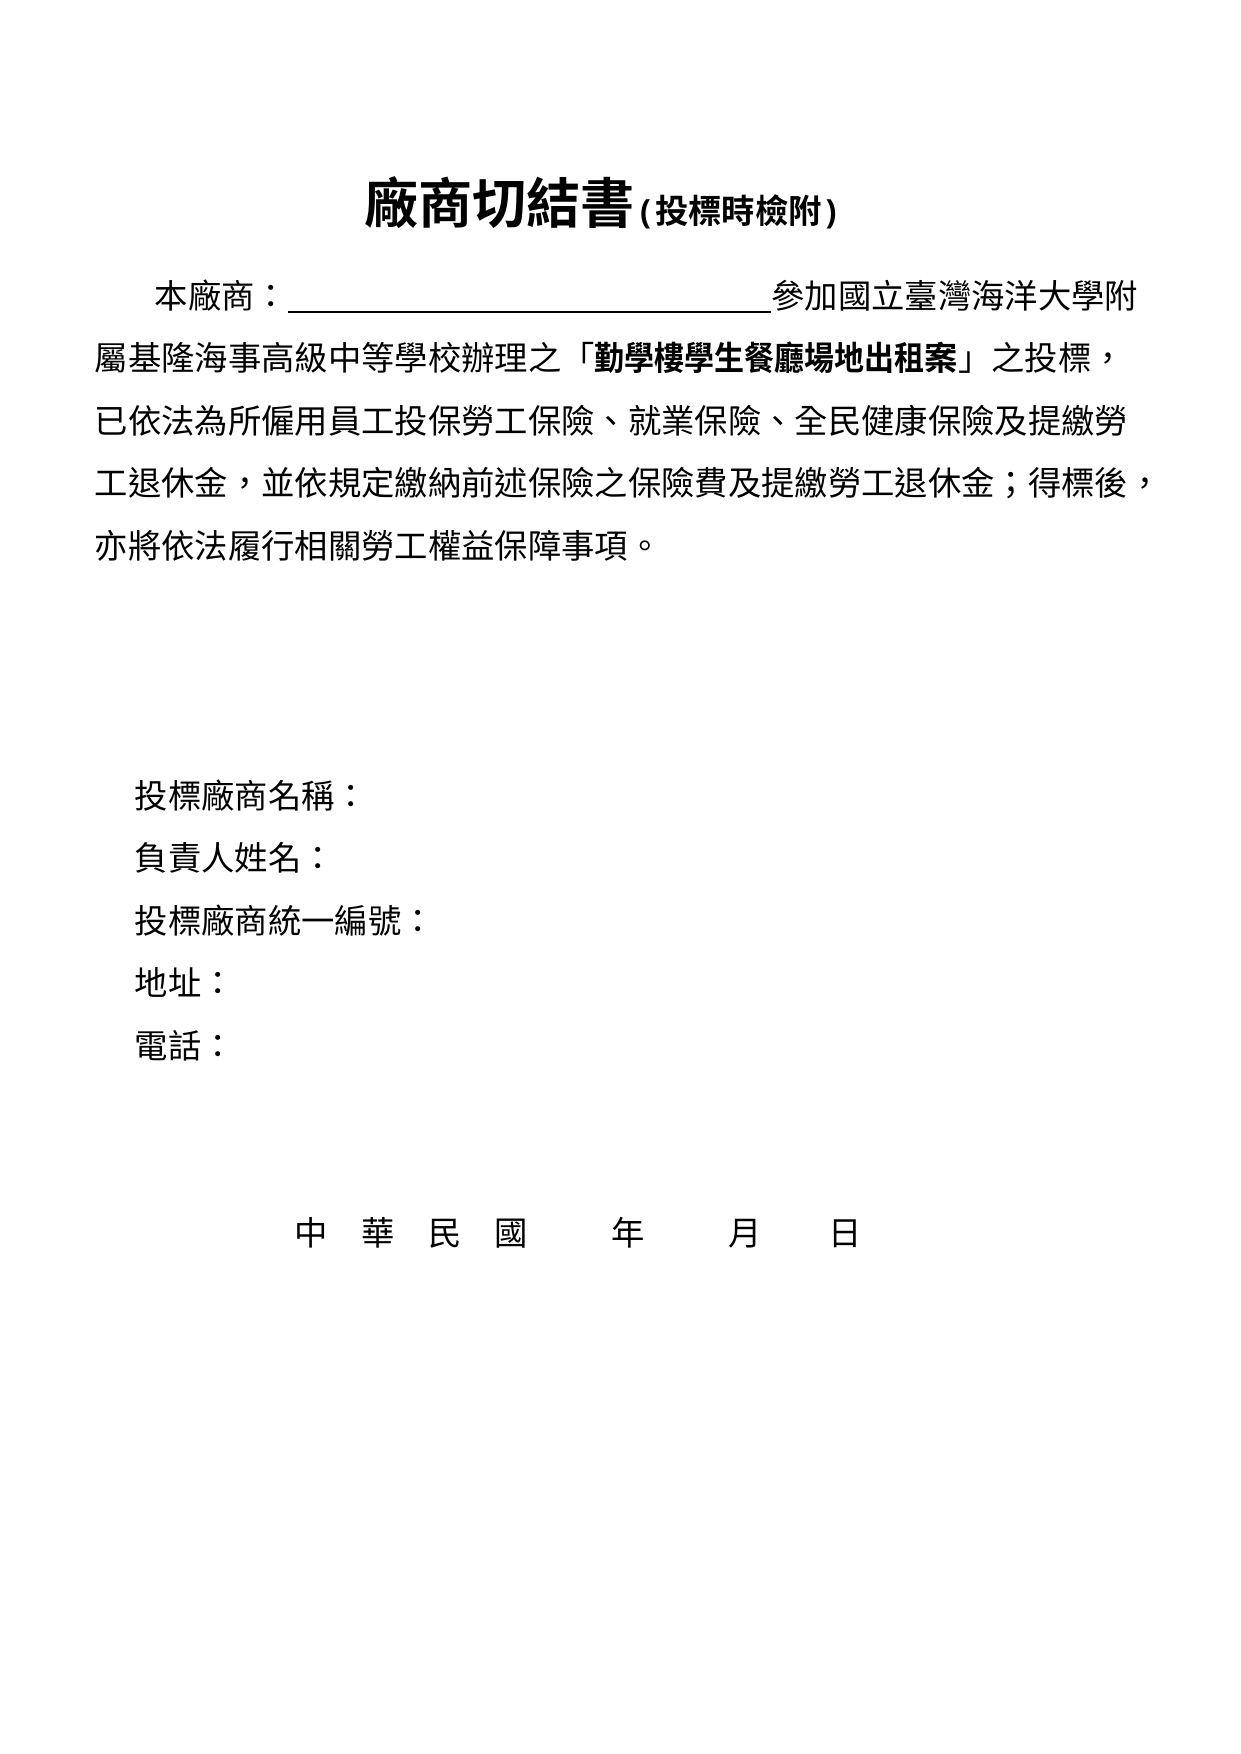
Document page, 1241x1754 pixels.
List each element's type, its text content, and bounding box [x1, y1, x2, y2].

text 中 華 民 國 年 月 日 [94, 1189, 1146, 1252]
text 廠商切結書(投標時檢附) [94, 127, 1146, 252]
text 本廠商： 參加國立臺灣海洋大學附屬基隆海事高級中等學校辦理之「勤學樓學生餐廳場地出租案」之投標，已依法為所僱用員工投保勞工保險、就業保險、全民健康保險及提繳勞工退休金，並依規定繳納前述保險之保險費及提繳勞工退休金；得標後，亦將依法履行相關勞工權益保障事項。 [94, 252, 1146, 564]
text 負責人姓名： [94, 814, 1146, 877]
text 投標廠商統一編號： [94, 877, 1146, 939]
text 電話： [94, 1002, 1146, 1064]
text 地址： [94, 939, 1146, 1002]
text 投標廠商名稱： [94, 752, 1146, 814]
